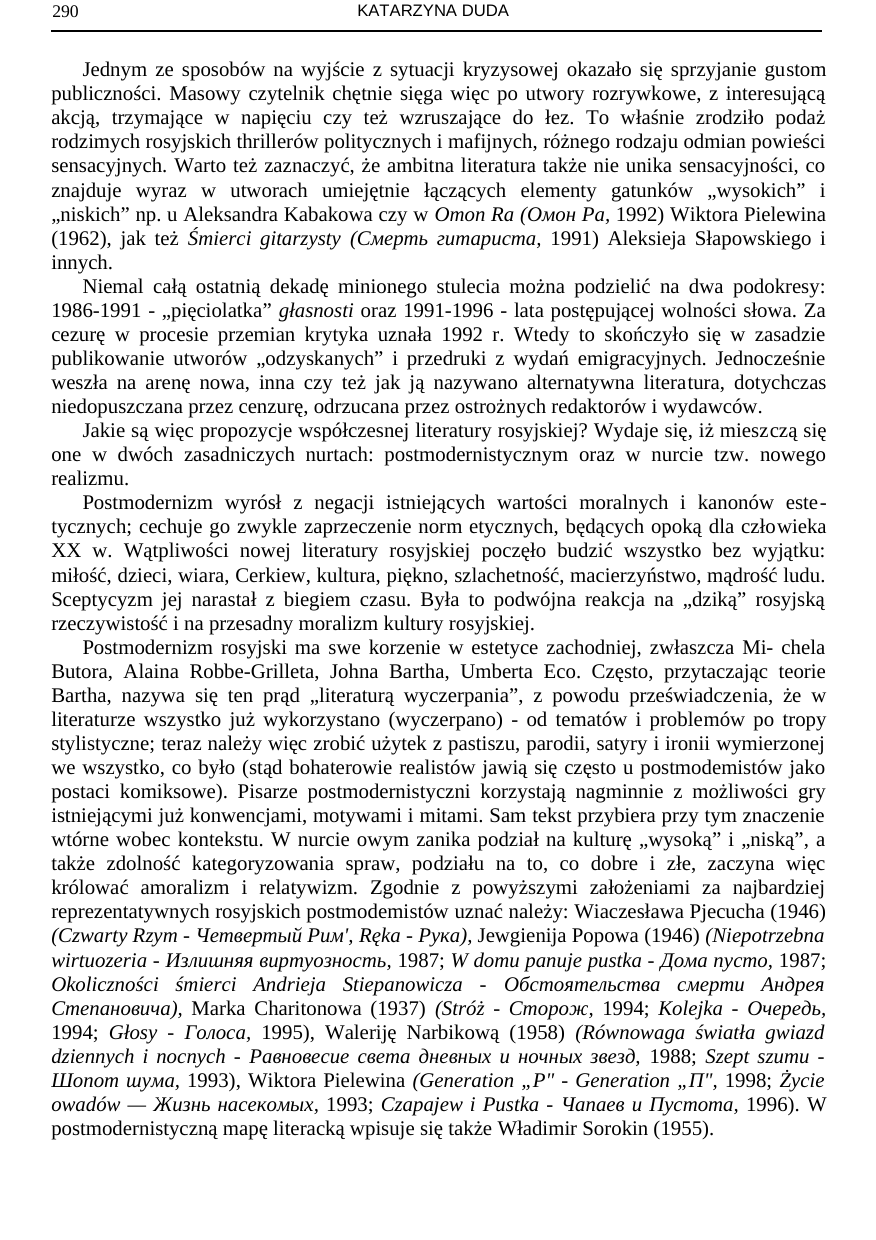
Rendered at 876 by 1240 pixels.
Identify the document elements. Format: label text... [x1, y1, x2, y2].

text Postmodernizm rosyjski ma swe korzenie w estetyce zachodniej, zwłaszcza Mi- chela Butora, Alaina Robbe-Grilleta, Johna Bartha, Umberta Eco. Często, przytaczając teorie Bartha, nazywa się ten prąd „literaturą wyczerpania”, z powodu przeświadcze­nia, że w literaturze wszystko już wykorzystano (wyczerpano) - od tematów i proble­mów po tropy stylistyczne; teraz należy więc zrobić użytek z pastiszu, parodii, satyry i ironii wymierzonej we wszystko, co było (stąd bohaterowie realistów jawią się często u postmodemistów jako postaci komiksowe). Pisarze postmodernistyczni korzystają nagminnie z możliwości gry istniejącymi już konwencjami, motywami i mitami. Sam tekst przybiera przy tym znaczenie wtórne wobec kontekstu. W nurcie owym zanika podział na kulturę „wysoką” i „niską”, a także zdolność kategoryzowania spraw, po­działu na to, co dobre i złe, zaczyna więc królować amoralizm i relatywizm. Zgodnie z powyższymi założeniami za najbardziej reprezentatywnych rosyjskich postmodemi­stów uznać należy: Wiaczesława Pjecucha (1946) (Czwarty Rzym - Четвертый Рим', Ręka - Рука), Jewgienija Popowa (1946) (Niepotrzebna wirtuozeria - Излишняя виртуозность, 1987; W domu panuje pustka - Дома пусто, 1987; Okoliczności śmierci Andrieja Stiepanowicza - Обстоятельства смерти Андрея Степановича), Marka Charitonowa (1937) (Stróż - Сторож, 1994; Kolejka - Очередь, 1994; Głosy - Голоса, 1995), Waleriję Narbikową (1958) (Równowaga światła gwiazd dziennych i nocnych - Равновесие света дневных и ночных звезд, 1988; Szept szumu - Шопот шума, 1993), Wiktora Pielewina (Generation „Р" - Generation „П", 1998; Życie owadów — Жизнь насекомых, 1993; Czapajew i Pustka - Чапаев и Пустота, 1996). W postmodernistyczną mapę literacką wpisuje się także Władimir Sorokin (1955). [51, 635, 826, 1140]
text Jakie są więc propozycje współczesnej literatury rosyjskiej? Wydaje się, iż miesz­czą się one w dwóch zasadniczych nurtach: postmodernistycznym oraz w nurcie tzw. nowego realizmu. [51, 418, 826, 490]
text 290 [52, 1, 85, 21]
text Niemal całą ostatnią dekadę minionego stulecia można podzielić na dwa podokresy: 1986-1991 - „pięciolatka” głasnosti oraz 1991-1996 - lata postępującej wolności słowa. Za cezurę w procesie przemian krytyka uznała 1992 r. Wtedy to skończyło się w zasadzie publikowanie utworów „odzyskanych” i przedruki z wydań emigracyjnych. Jednocześnie weszła na arenę nowa, inna czy też jak ją nazywano alternatywna litera­tura, dotychczas niedopuszczana przez cenzurę, odrzucana przez ostrożnych redakto­rów i wydawców. [51, 274, 826, 418]
text Postmodernizm wyrósł z negacji istniejących wartości moralnych i kanonów este­tycznych; cechuje go zwykle zaprzeczenie norm etycznych, będących opoką dla czło­wieka XX w. Wątpliwości nowej literatury rosyjskiej poczęło budzić wszystko bez wyjątku: miłość, dzieci, wiara, Cerkiew, kultura, piękno, szlachetność, macierzyństwo, mądrość ludu. Sceptycyzm jej narastał z biegiem czasu. Była to podwójna reakcja na „dziką” rosyjską rzeczywistość i na przesadny moralizm kultury rosyjskiej. [51, 490, 826, 635]
text Jednym ze sposobów na wyjście z sytuacji kryzysowej okazało się sprzyjanie gu­stom publiczności. Masowy czytelnik chętnie sięga więc po utwory rozrywkowe, z interesującą akcją, trzymające w napięciu czy też wzruszające do łez. To właśnie zrodziło podaż rodzimych rosyjskich thrillerów politycznych i mafijnych, różnego rodzaju odmian powieści sensacyjnych. Warto też zaznaczyć, że ambitna literatura także nie unika sensacyjności, co znajduje wyraz w utworach umiejętnie łączących elementy gatunków „wysokich” i „niskich” np. u Aleksandra Kabakowa czy w Omon Ra (Омон Pa, 1992) Wiktora Pielewina (1962), jak też Śmierci gitarzysty (Смерть гитариста, 1991) Aleksieja Słapowskiego i innych. [51, 57, 826, 274]
text KATARZYNA DUDA [357, 1, 517, 20]
